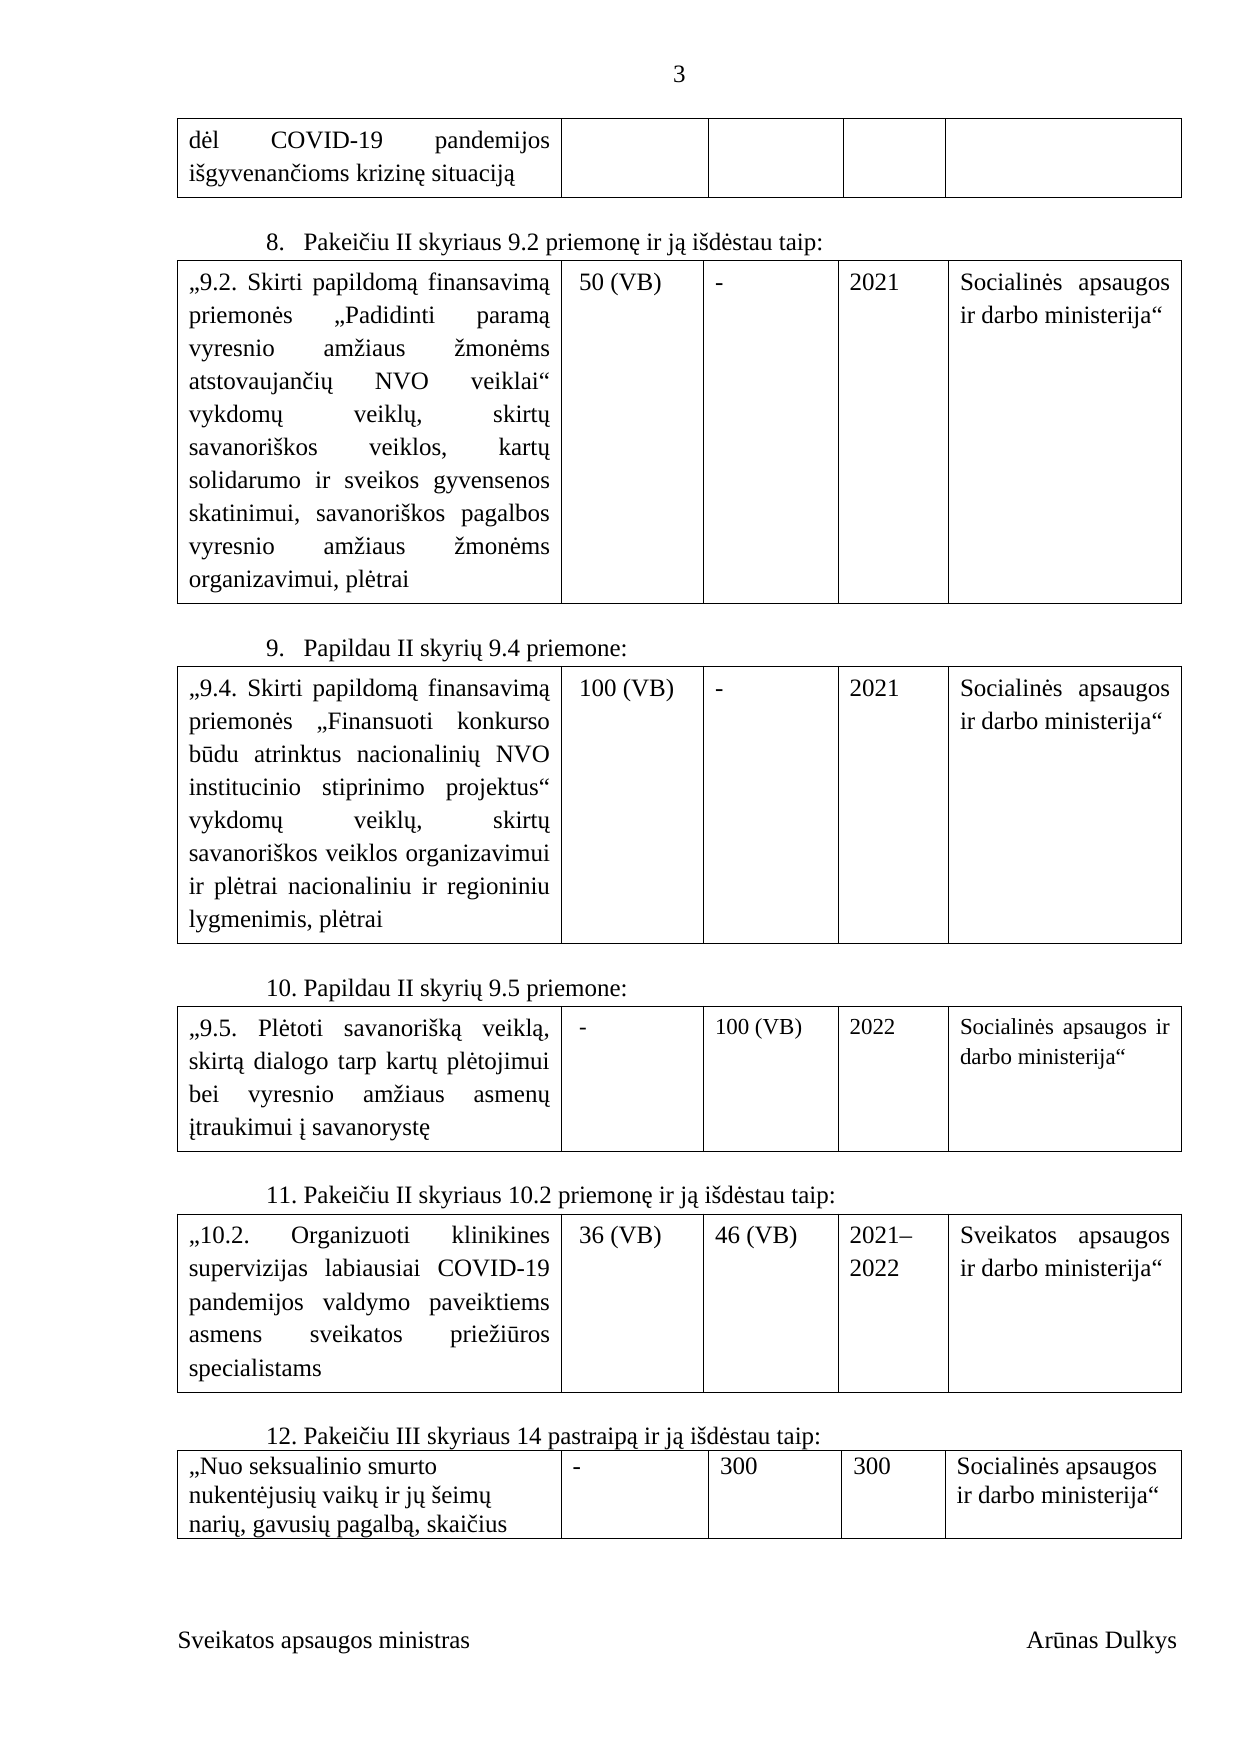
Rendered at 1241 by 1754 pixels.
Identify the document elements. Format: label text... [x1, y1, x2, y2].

table_header - [704, 261, 838, 603]
table_header 2021–2022 [839, 1215, 948, 1392]
text Sveikatos apsaugos ministras Arūnas Dulkys [177, 1625, 1181, 1653]
text 12. Pakeičiu III skyriaus 14 pastraipą ir ją išdėstau taip: [266, 1421, 1181, 1450]
table_header 2022 [839, 1007, 948, 1151]
table_header 36 (VB) [562, 1215, 703, 1392]
table_header Socialinės apsaugos ir darbo ministerija“ [949, 667, 1181, 943]
table_header dėl COVID-19 pandemijos išgyvenančioms krizinę situaciją [178, 119, 561, 197]
table_header „10.2. Organizuoti klinikines supervizijas labiausiai COVID-19 pandemijos valdymo paveiktiems asmens sveikatos priežiūros specialistams [178, 1215, 561, 1392]
text 10. Papildau II skyrių 9.5 priemone: [266, 973, 1181, 1001]
text 9. Papildau II skyrių 9.4 priemone: [266, 633, 1181, 662]
table_header 2021 [839, 667, 948, 943]
table_header Sveikatos apsaugos ir darbo ministerija“ [949, 1215, 1181, 1392]
table_header 300 [842, 1451, 945, 1537]
table_header 2021 [839, 261, 948, 603]
table_header [844, 119, 945, 197]
table_header [562, 119, 708, 197]
table_header „9.2. Skirti papildomą finansavimą priemonės „Padidinti paramą vyresnio amžiaus žmonėms atstovaujančių NVO veiklai“ vykdomų veiklų, skirtų savanoriškos veiklos, kartų solidarumo ir sveikos gyvensenos skatinimui, savanoriškos pagalbos vyresnio amžiaus žmonėms organizavimui, plėtrai [178, 261, 561, 603]
table_header Socialinės apsaugos ir darbo ministerija“ [949, 261, 1181, 603]
table_header Socialinės apsaugos ir darbo ministerija“ [946, 1451, 1181, 1537]
table_header - [562, 1451, 708, 1537]
table_header 50 (VB) [562, 261, 703, 603]
text 11. Pakeičiu II skyriaus 10.2 priemonę ir ją išdėstau taip: [266, 1181, 1181, 1209]
table_header 46 (VB) [704, 1215, 838, 1392]
table_header „Nuo seksualinio smurto nukentėjusių vaikų ir jų šeimų narių, gavusių pagalbą, skaičius [178, 1451, 561, 1537]
table_header 100 (VB) [562, 667, 703, 943]
table_header Socialinės apsaugos ir darbo ministerija“ [949, 1007, 1181, 1151]
table_header [709, 119, 843, 197]
table_header - [562, 1007, 703, 1151]
table_header „9.4. Skirti papildomą finansavimą priemonės „Finansuoti konkurso būdu atrinktus nacionalinių NVO institucinio stiprinimo projektus“ vykdomų veiklų, skirtų savanoriškos veiklos organizavimui ir plėtrai nacionaliniu ir regioniniu lygmenimis, plėtrai [178, 667, 561, 943]
table_header 100 (VB) [704, 1007, 838, 1151]
table_header 300 [709, 1451, 841, 1537]
table_header „9.5. Plėtoti savanorišką veiklą, skirtą dialogo tarp kartų plėtojimui bei vyresnio amžiaus asmenų įtraukimui į savanorystę [178, 1007, 561, 1151]
table_header - [704, 667, 838, 943]
text 8. Pakeičiu II skyriaus 9.2 priemonę ir ją išdėstau taip: [266, 227, 1181, 256]
table_header [946, 119, 1181, 197]
